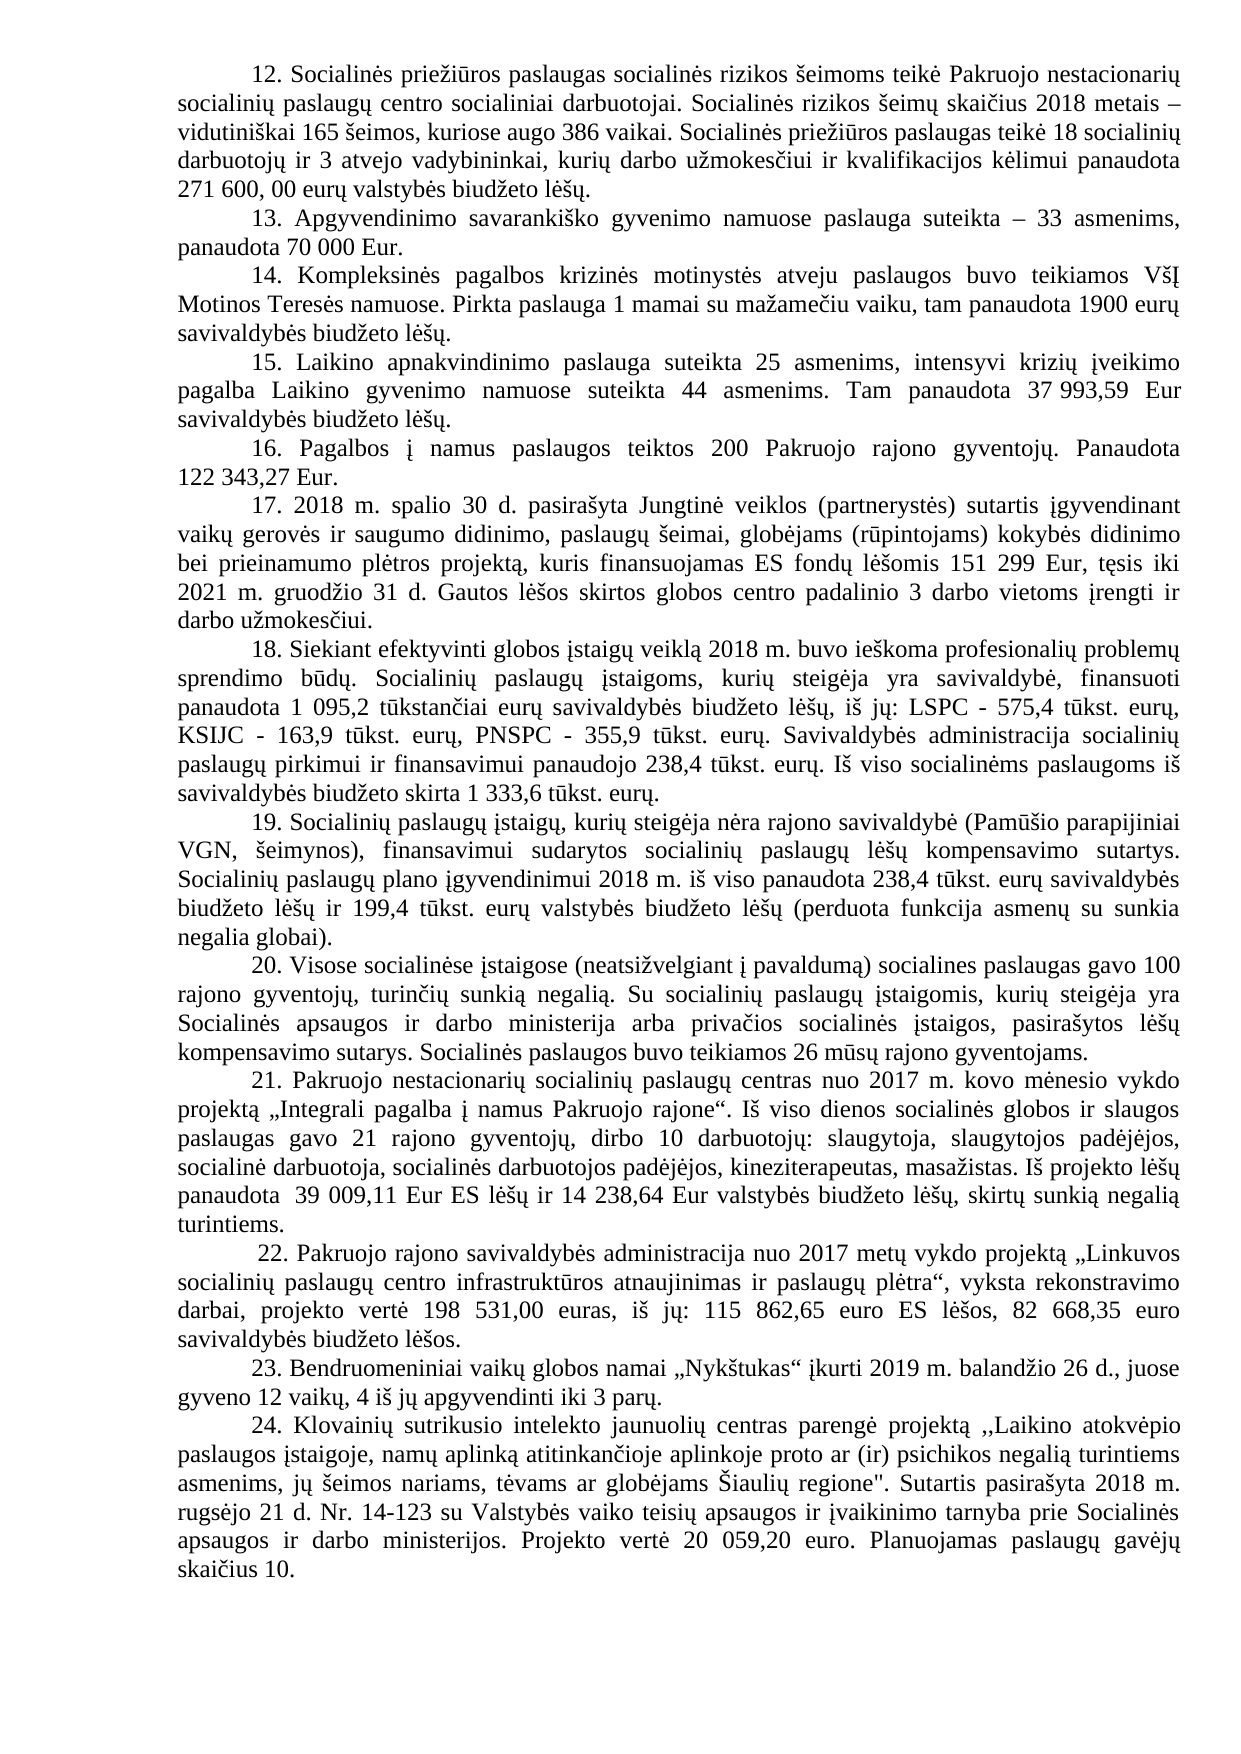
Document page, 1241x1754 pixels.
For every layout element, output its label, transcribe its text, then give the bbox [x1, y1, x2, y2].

text 15. Laikino apnakvindinimo paslauga suteikta 25 asmenims, intensyvi krizių įveikimo pagalba Laikino gyvenimo namuose suteikta 44 asmenims. Tam panaudota 37 993,59 Eur savivaldybės biudžeto lėšų. [177, 347, 1181, 433]
text 12. Socialinės priežiūros paslaugas socialinės rizikos šeimoms teikė Pakruojo nestacionarių socialinių paslaugų centro socialiniai darbuotojai. Socialinės rizikos šeimų skaičius 2018 metais – vidutiniškai 165 šeimos, kuriose augo 386 vaikai. Socialinės priežiūros paslaugas teikė 18 socialinių darbuotojų ir 3 atvejo vadybininkai, kurių darbo užmokesčiui ir kvalifikacijos kėlimui panaudota 271 600, 00 eurų valstybės biudžeto lėšų. [177, 59, 1181, 203]
text 18. Siekiant efektyvinti globos įstaigų veiklą 2018 m. buvo ieškoma profesionalių problemų sprendimo būdų. Socialinių paslaugų įstaigoms, kurių steigėja yra savivaldybė, finansuoti panaudota 1 095,2 tūkstančiai eurų savivaldybės biudžeto lėšų, iš jų: LSPC - 575,4 tūkst. eurų, KSIJC - 163,9 tūkst. eurų, PNSPC - 355,9 tūkst. eurų. Savivaldybės administracija socialinių paslaugų pirkimui ir finansavimui panaudojo 238,4 tūkst. eurų. Iš viso socialinėms paslaugoms iš savivaldybės biudžeto skirta 1 333,6 tūkst. eurų. [177, 634, 1181, 807]
text 24. Klovainių sutrikusio intelekto jaunuolių centras parengė projektą ,,Laikino atokvėpio paslaugos įstaigoje, namų aplinką atitinkančioje aplinkoje proto ar (ir) psichikos negalią turintiems asmenims, jų šeimos nariams, tėvams ar globėjams Šiaulių regione". Sutartis pasirašyta 2018 m. rugsėjo 21 d. Nr. 14-123 su Valstybės vaiko teisių apsaugos ir įvaikinimo tarnyba prie Socialinės apsaugos ir darbo ministerijos. Projekto vertė 20 059,20 euro. Planuojamas paslaugų gavėjų skaičius 10. [177, 1410, 1181, 1583]
text 16. Pagalbos į namus paslaugos teiktos 200 Pakruojo rajono gyventojų. Panaudota 122 343,27 Eur. [177, 433, 1181, 490]
text 14. Kompleksinės pagalbos krizinės motinystės atveju paslaugos buvo teikiamos VšĮ Motinos Teresės namuose. Pirkta paslauga 1 mamai su mažamečiu vaiku, tam panaudota 1900 eurų savivaldybės biudžeto lėšų. [177, 260, 1181, 347]
text 23. Bendruomeniniai vaikų globos namai „Nykštukas“ įkurti 2019 m. balandžio 26 d., juose gyveno 12 vaikų, 4 iš jų apgyvendinti iki 3 parų. [177, 1353, 1181, 1410]
text 21. Pakruojo nestacionarių socialinių paslaugų centras nuo 2017 m. kovo mėnesio vykdo projektą „Integrali pagalba į namus Pakruojo rajone“. Iš viso dienos socialinės globos ir slaugos paslaugas gavo 21 rajono gyventojų, dirbo 10 darbuotojų: slaugytoja, slaugytojos padėjėjos, socialinė darbuotoja, socialinės darbuotojos padėjėjos, kineziterapeutas, masažistas. Iš projekto lėšų panaudota 39 009,11 Eur ES lėšų ir 14 238,64 Eur valstybės biudžeto lėšų, skirtų sunkią negalią turintiems. [177, 1065, 1181, 1238]
text 19. Socialinių paslaugų įstaigų, kurių steigėja nėra rajono savivaldybė (Pamūšio parapijiniai VGN, šeimynos), finansavimui sudarytos socialinių paslaugų lėšų kompensavimo sutartys. Socialinių paslaugų plano įgyvendinimui 2018 m. iš viso panaudota 238,4 tūkst. eurų savivaldybės biudžeto lėšų ir 199,4 tūkst. eurų valstybės biudžeto lėšų (perduota funkcija asmenų su sunkia negalia globai). [177, 807, 1181, 950]
text 13. Apgyvendinimo savarankiško gyvenimo namuose paslauga suteikta – 33 asmenims, panaudota 70 000 Eur. [177, 203, 1181, 260]
text 20. Visose socialinėse įstaigose (neatsižvelgiant į pavaldumą) socialines paslaugas gavo 100 rajono gyventojų, turinčių sunkią negalią. Su socialinių paslaugų įstaigomis, kurių steigėja yra Socialinės apsaugos ir darbo ministerija arba privačios socialinės įstaigos, pasirašytos lėšų kompensavimo sutarys. Socialinės paslaugos buvo teikiamos 26 mūsų rajono gyventojams. [177, 950, 1181, 1065]
text 22. Pakruojo rajono savivaldybės administracija nuo 2017 metų vykdo projektą „Linkuvos socialinių paslaugų centro infrastruktūros atnaujinimas ir paslaugų plėtra“, vyksta rekonstravimo darbai, projekto vertė 198 531,00 euras, iš jų: 115 862,65 euro ES lėšos, 82 668,35 euro savivaldybės biudžeto lėšos. [177, 1238, 1181, 1353]
text 17. 2018 m. spalio 30 d. pasirašyta Jungtinė veiklos (partnerystės) sutartis įgyvendinant vaikų gerovės ir saugumo didinimo, paslaugų šeimai, globėjams (rūpintojams) kokybės didinimo bei prieinamumo plėtros projektą, kuris finansuojamas ES fondų lėšomis 151 299 Eur, tęsis iki 2021 m. gruodžio 31 d. Gautos lėšos skirtos globos centro padalinio 3 darbo vietoms įrengti ir darbo užmokesčiui. [177, 490, 1181, 634]
